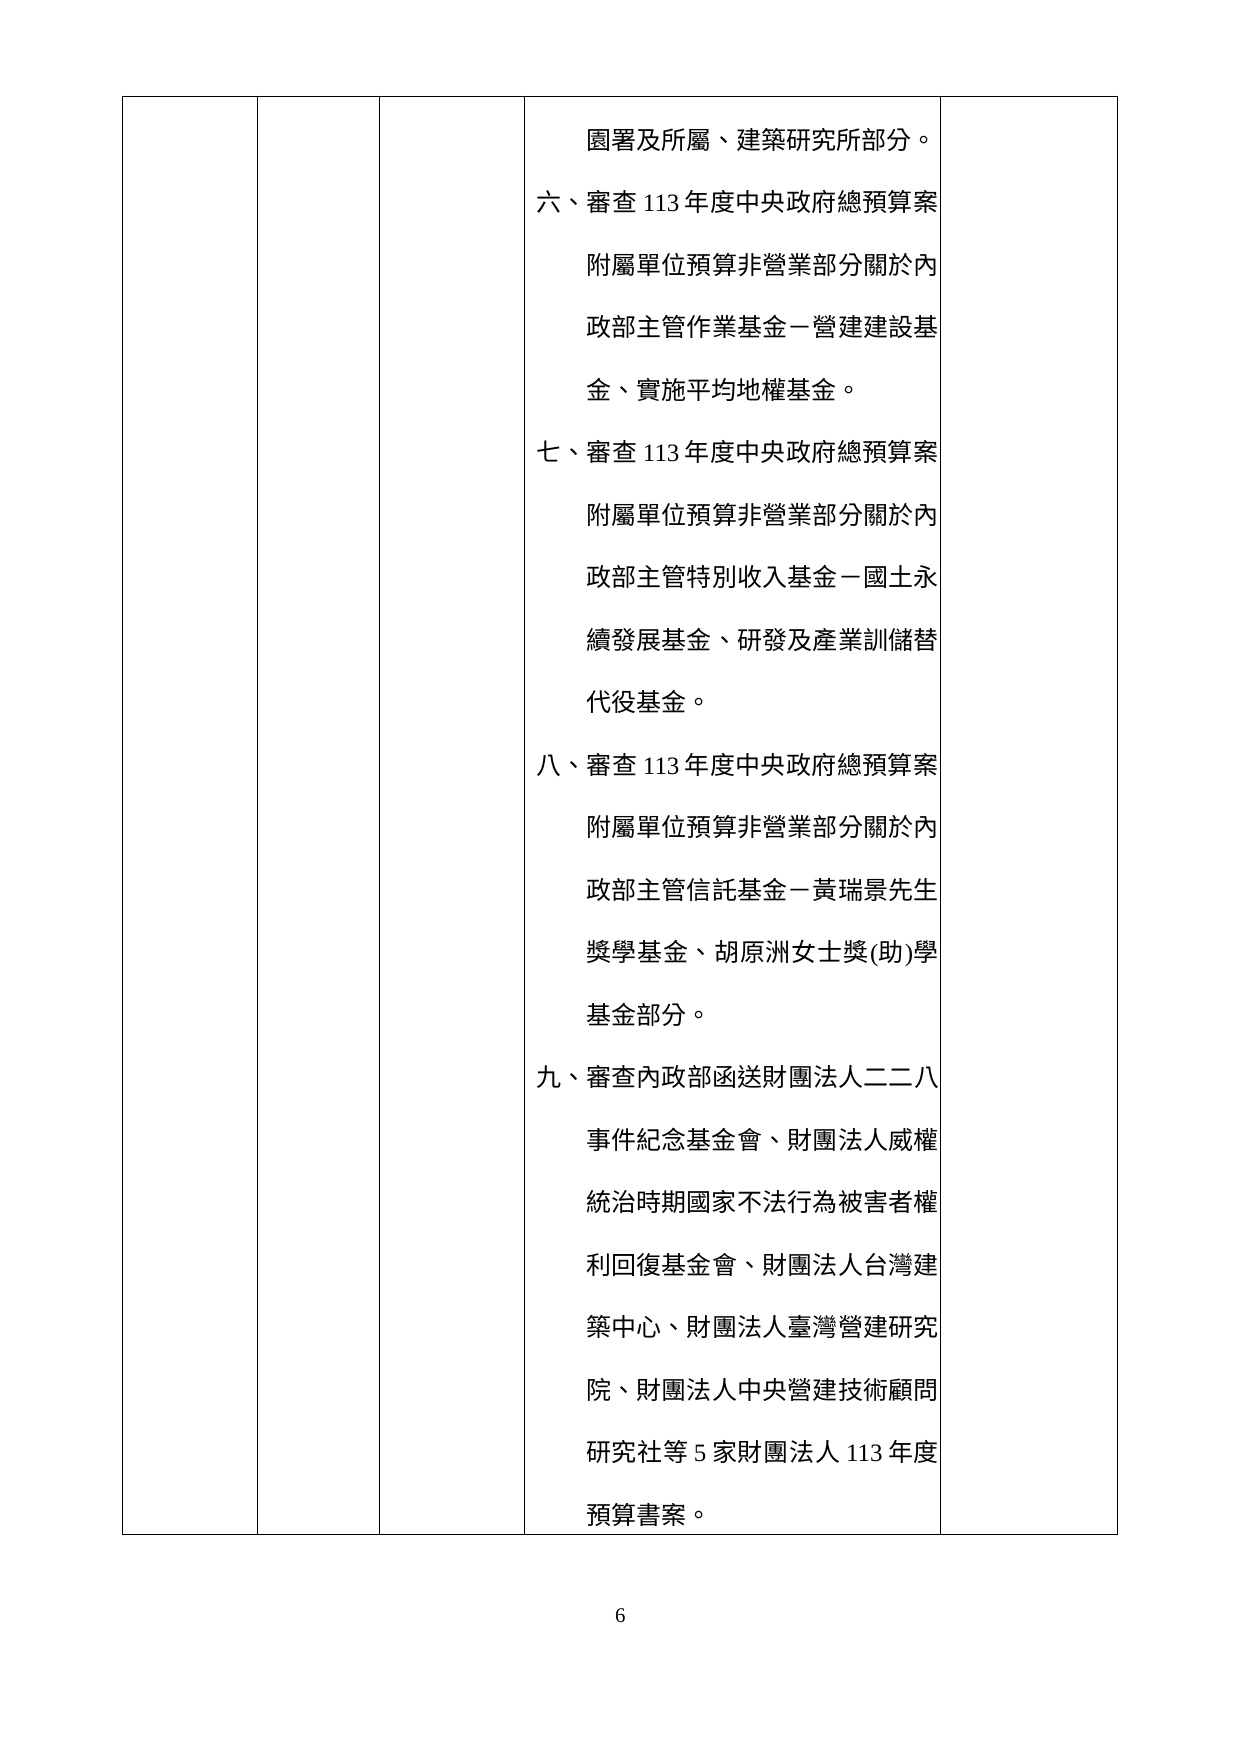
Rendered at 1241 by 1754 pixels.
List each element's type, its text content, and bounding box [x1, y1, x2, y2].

table_cell [380, 97, 524, 1534]
table_cell [258, 97, 379, 1534]
table_cell 園署及所屬、建築研究所部分。 六、審查113年度中央政府總預算案附屬單位預算非營業部分關於內政部主管作業基金－營建建設基金、實施平均地權基金。 七、審查113年度中央政府總預算案附屬單位預算非營業部分關於內政部主管特別收入基金－國土永續發展基金、研發及產業訓儲替代役基金。 八、審查113年度中央政府總預算案附屬單位預算非營業部分關於內政部主管信託基金－黃瑞景先生獎學基金、胡原洲女士獎(助)學基金部分。 九、審查內政部函送財團法人二二八事件紀念基金會、財團法人威權統治時期國家不法行為被害者權利回復基金會、財團法人台灣建築中心、財團法人臺灣營建研究院、財團法人中央營建技術顧問研究社等5家財團法人113年度預算書案。 [525, 97, 940, 1534]
table_cell [123, 97, 257, 1534]
table_cell 10月23日、25日 第一案得以動支，提報院會。 第二案報告及詢答完畢。 第三案同意動支，提報院會。 第四至八案均審查完竣。 第九至十一案均審查完竣，不須交由黨團協商。 10月26日 第一案報告及詢答完畢。 第二及三案均審查完竣。 [941, 97, 1117, 1534]
